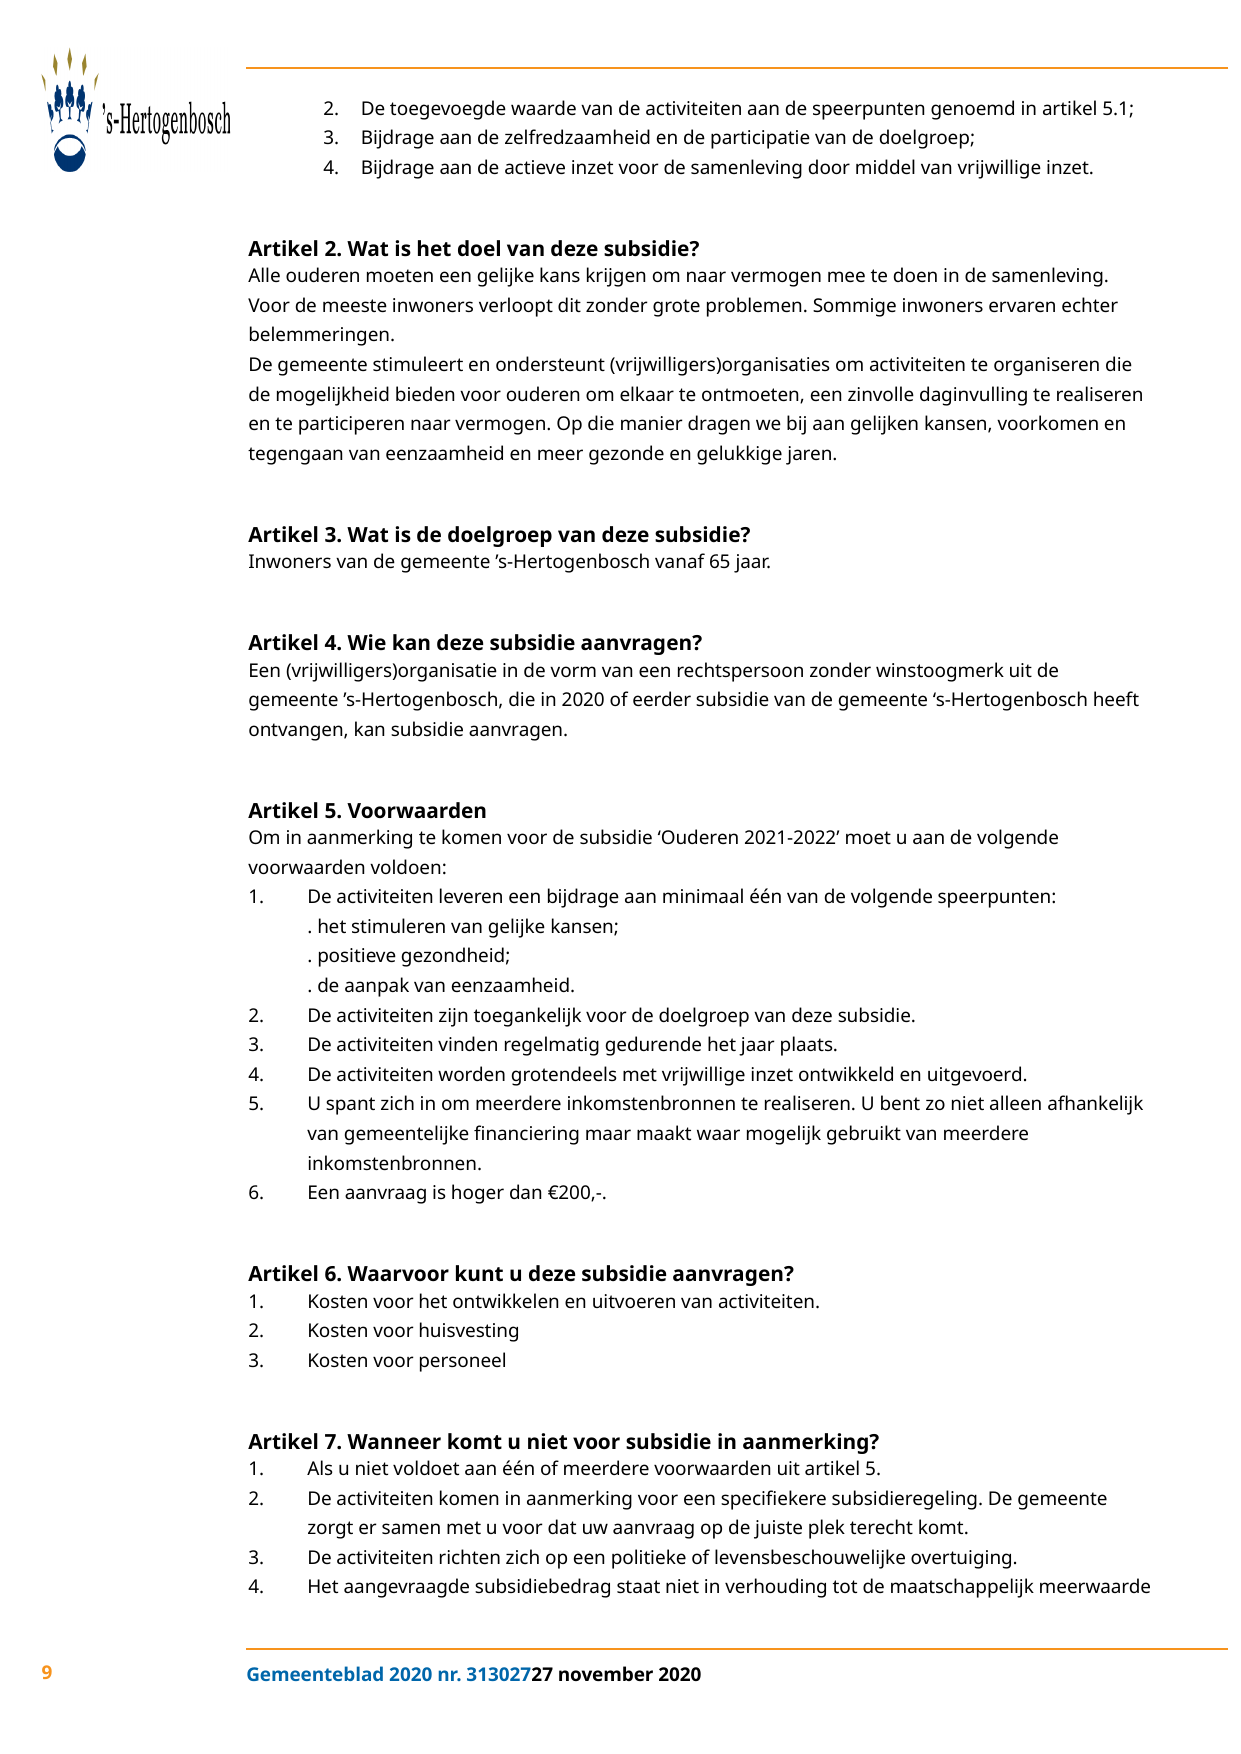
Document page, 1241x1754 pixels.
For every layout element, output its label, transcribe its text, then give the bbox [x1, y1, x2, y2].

list Bijdrage aan de actieve inzet voor de samenleving door middel van vrijwillige inzet. [323, 154, 1152, 180]
list Kosten voor personeel [248, 1347, 1152, 1373]
list De toegevoegde waarde van de activiteiten aan de speerpunten genoemd in artikel 5.1; [323, 95, 1152, 121]
list . het stimuleren van gelijke kansen; [248, 913, 1152, 939]
list . de aanpak van eenzaamheid. [248, 972, 1152, 998]
picture [41, 47, 231, 172]
list Als u niet voldoet aan één of meerdere voorwaarden uit artikel 5. [248, 1455, 1152, 1481]
text Om in aanmerking te komen voor de subsidie ‘Ouderen 2021-2022’ moet u aan de volgende voorwaarden voldoen: [248, 824, 1152, 880]
text Artikel 5. Voorwaarden [248, 796, 1152, 824]
text Artikel 6. Waarvoor kunt u deze subsidie aanvragen? [248, 1259, 1152, 1288]
list De activiteiten komen in aanmerking voor een specifiekere subsidieregeling. De gemeente zorgt er samen met u voor dat uw aanvraag op de juiste plek terecht komt. [248, 1485, 1152, 1540]
list De activiteiten worden grotendeels met vrijwillige inzet ontwikkeld en uitgevoerd. [248, 1061, 1152, 1087]
list . positieve gezondheid; [248, 943, 1152, 968]
list Het aangevraagde subsidiebedrag staat niet in verhouding tot de maatschappelijk meerwaarde [248, 1574, 1152, 1599]
text De gemeente stimuleert en ondersteunt (vrijwilligers)organisaties om activiteiten te organiseren die de mogelijkheid bieden voor ouderen om elkaar te ontmoeten, een zinvolle daginvulling te realiseren en te participeren naar vermogen. Op die manier dragen we bij aan gelijken kansen, voorkomen en tegengaan van eenzaamheid en meer gezonde en gelukkige jaren. [248, 351, 1152, 466]
list Bijdrage aan de zelfredzaamheid en de participatie van de doelgroep; [323, 124, 1152, 150]
list U spant zich in om meerdere inkomstenbronnen te realiseren. U bent zo niet alleen afhankelijk van gemeentelijke financiering maar maakt waar mogelijk gebruikt van meerdere inkomstenbronnen. [248, 1091, 1152, 1176]
list Kosten voor het ontwikkelen en uitvoeren van activiteiten. [248, 1288, 1152, 1313]
text Alle ouderen moeten een gelijke kans krijgen om naar vermogen mee te doen in de samenleving. Voor de meeste inwoners verloopt dit zonder grote problemen. Sommige inwoners ervaren echter belemmeringen. [248, 262, 1152, 347]
list De activiteiten leveren een bijdrage aan minimaal één van de volgende speerpunten: [248, 883, 1152, 909]
list Kosten voor huisvesting [248, 1317, 1152, 1343]
text Een (vrijwilligers)organisatie in de vorm van een rechtspersoon zonder winstoogmerk uit de gemeente ’s-Hertogenbosch, die in 2020 of eerder subsidie van de gemeente ‘s-Hertogenbosch heeft ontvangen, kan subsidie aanvragen. [248, 657, 1152, 742]
list De activiteiten vinden regelmatig gedurende het jaar plaats. [248, 1031, 1152, 1057]
list De activiteiten zijn toegankelijk voor de doelgroep van deze subsidie. [248, 1002, 1152, 1028]
text Artikel 7. Wanneer komt u niet voor subsidie in aanmerking? [248, 1427, 1152, 1455]
text Artikel 3. Wat is de doelgroep van deze subsidie? [248, 520, 1152, 548]
text Artikel 4. Wie kan deze subsidie aanvragen? [248, 628, 1152, 657]
list De activiteiten richten zich op een politieke of levensbeschouwelijke overtuiging. [248, 1544, 1152, 1570]
list Een aanvraag is hoger dan €200,-. [248, 1179, 1152, 1205]
text Artikel 2. Wat is het doel van deze subsidie? [248, 234, 1152, 262]
text Inwoners van de gemeente ’s-Hertogenbosch vanaf 65 jaar. [248, 548, 1152, 574]
